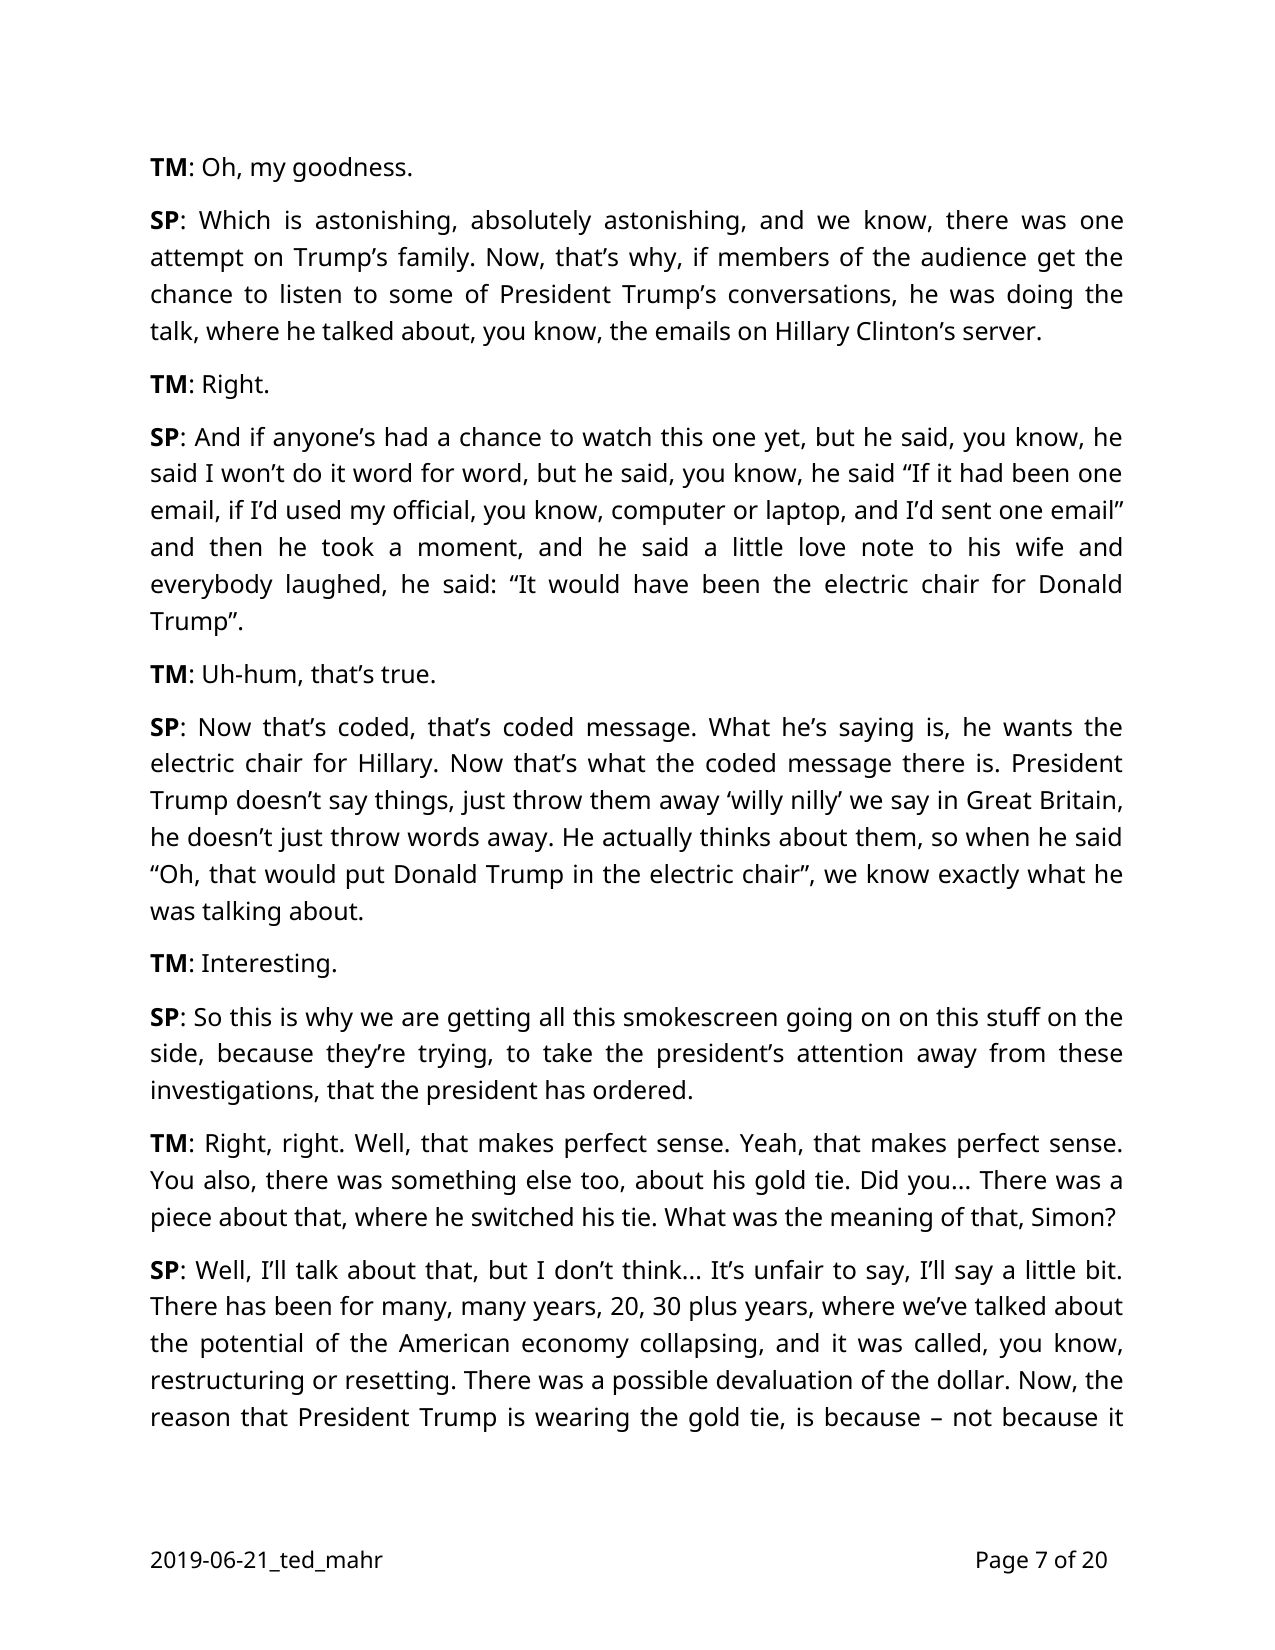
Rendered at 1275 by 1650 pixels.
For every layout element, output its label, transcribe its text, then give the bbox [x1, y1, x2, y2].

text SP: Which is astonishing, absolutely astonishing, and we know, there was one attempt on Trump’s family. Now, that’s why, if members of the audience get the chance to listen to some of President Trump’s conversations, he was doing the talk, where he talked about, you know, the emails on Hillary Clinton’s server. [150, 203, 1125, 347]
text TM: Right. [150, 366, 1125, 400]
text SP: Well, I’ll talk about that, but I don’t think... It’s unfair to say, I’ll say a little bit. There has been for many, many years, 20, 30 plus years, where we’ve talked about the potential of the American economy collapsing, and it was called, you know, restructuring or resetting. There was a possible devaluation of the dollar. Now, the reason that President Trump is wearing the gold tie, is because – not because it [150, 1252, 1125, 1433]
text SP: And if anyone’s had a chance to watch this one yet, but he said, you know, he said I won’t do it word for word, but he said, you know, he said “If it had been one email, if I’d used my official, you know, computer or laptop, and I’d sent one email” and then he took a moment, and he said a little love note to his wife and everybody laughed, he said: “It would have been the electric chair for Donald Trump”. [150, 419, 1125, 637]
text TM: Interesting. [150, 946, 1125, 980]
text TM: Uh-hum, that’s true. [150, 656, 1125, 690]
text TM: Right, right. Well, that makes perfect sense. Yeah, that makes perfect sense. You also, there was something else too, about his gold tie. Did you... There was a piece about that, where he switched his tie. What was the meaning of that, Simon? [150, 1126, 1125, 1233]
text SP: Now that’s coded, that’s coded message. What he’s saying is, he wants the electric chair for Hillary. Now that’s what the coded message there is. President Trump doesn’t say things, just throw them away ‘willy nilly’ we say in Great Britain, he doesn’t just throw words away. He actually thinks about them, so when he said “Oh, that would put Donald Trump in the electric chair”, we know exactly what he was talking about. [150, 709, 1125, 927]
text TM: Oh, my goodness. [150, 150, 1125, 184]
text SP: So this is why we are getting all this smokescreen going on on this stuff on the side, because they’re trying, to take the president’s attention away from these investigations, that the president has ordered. [150, 999, 1125, 1107]
